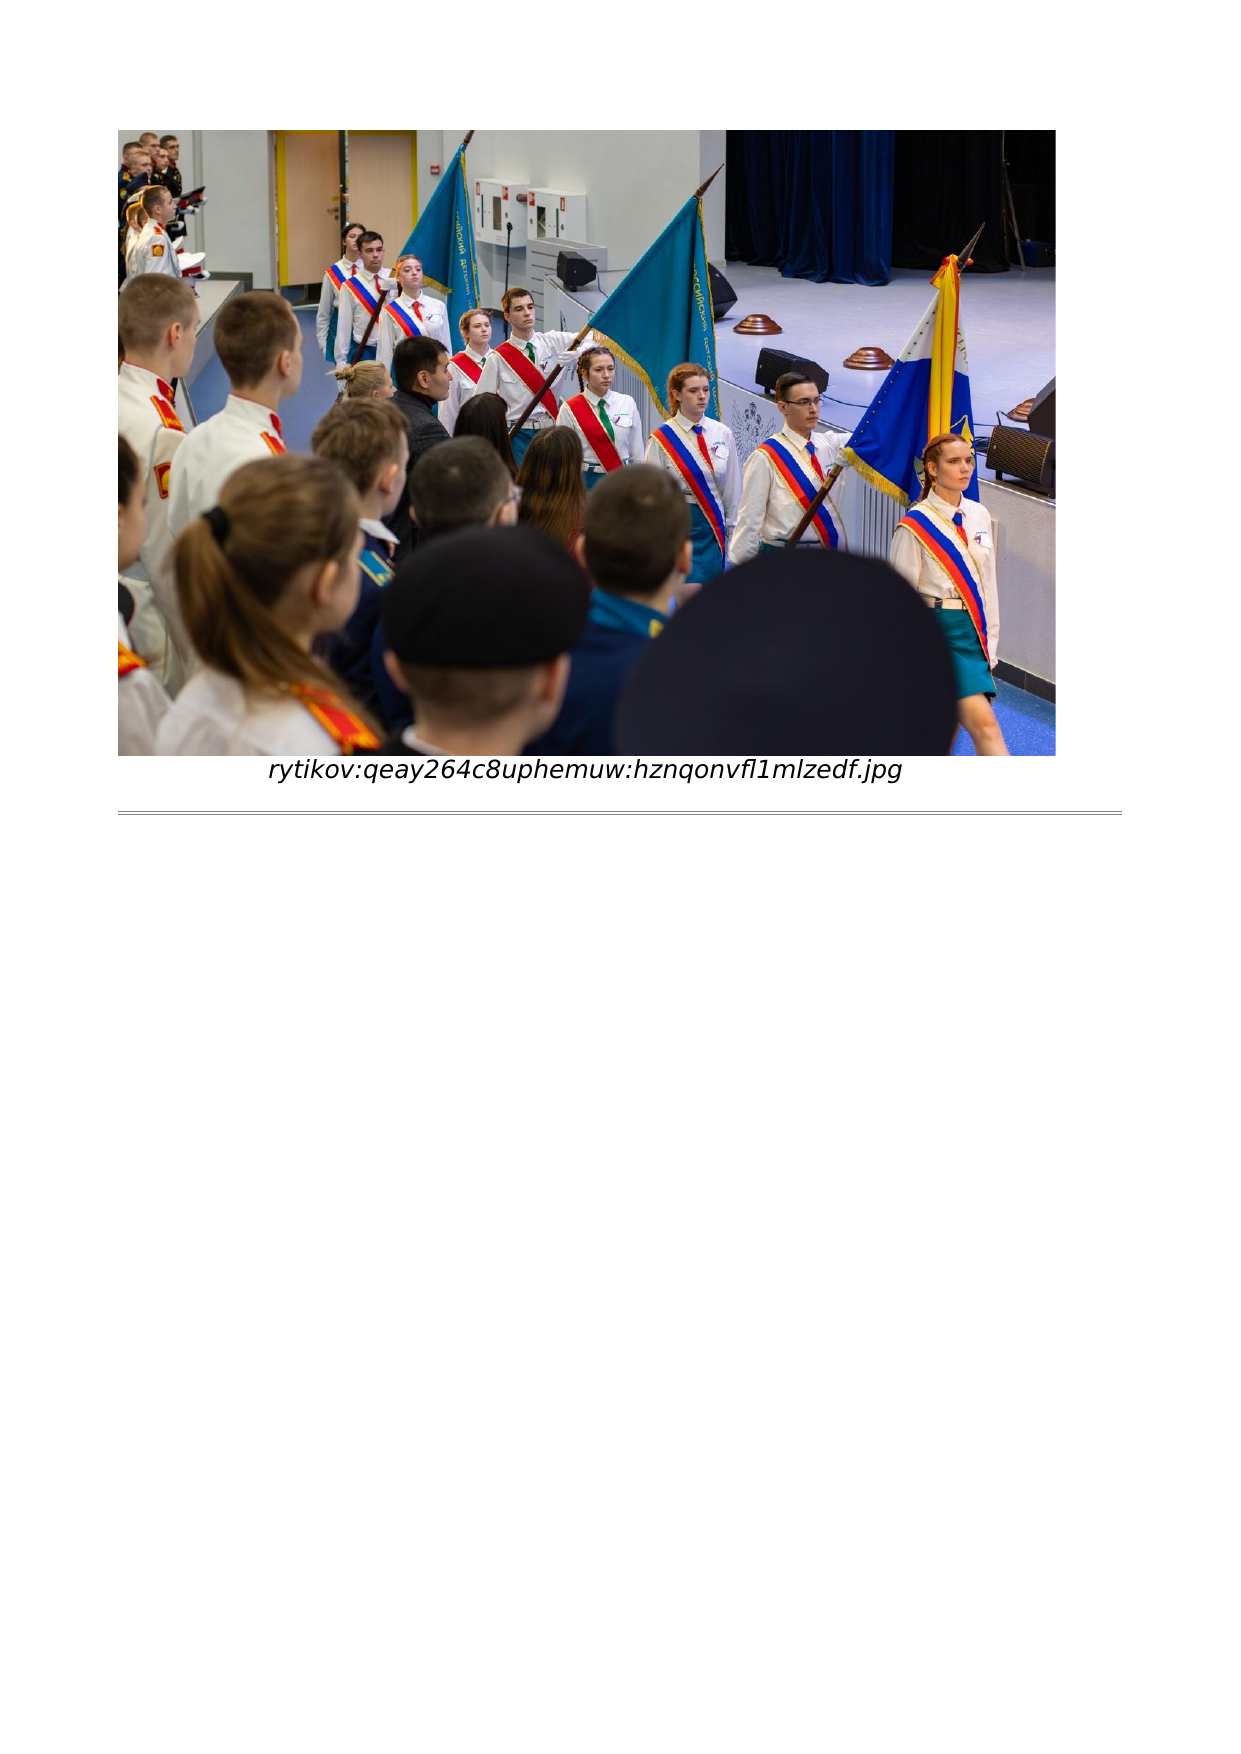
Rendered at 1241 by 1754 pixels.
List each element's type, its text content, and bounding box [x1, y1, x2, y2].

text rytikov:qeay264c8uphemuw:hznqonvfl1mlzedf.jpg [118, 756, 1056, 784]
picture [118, 130, 1056, 756]
